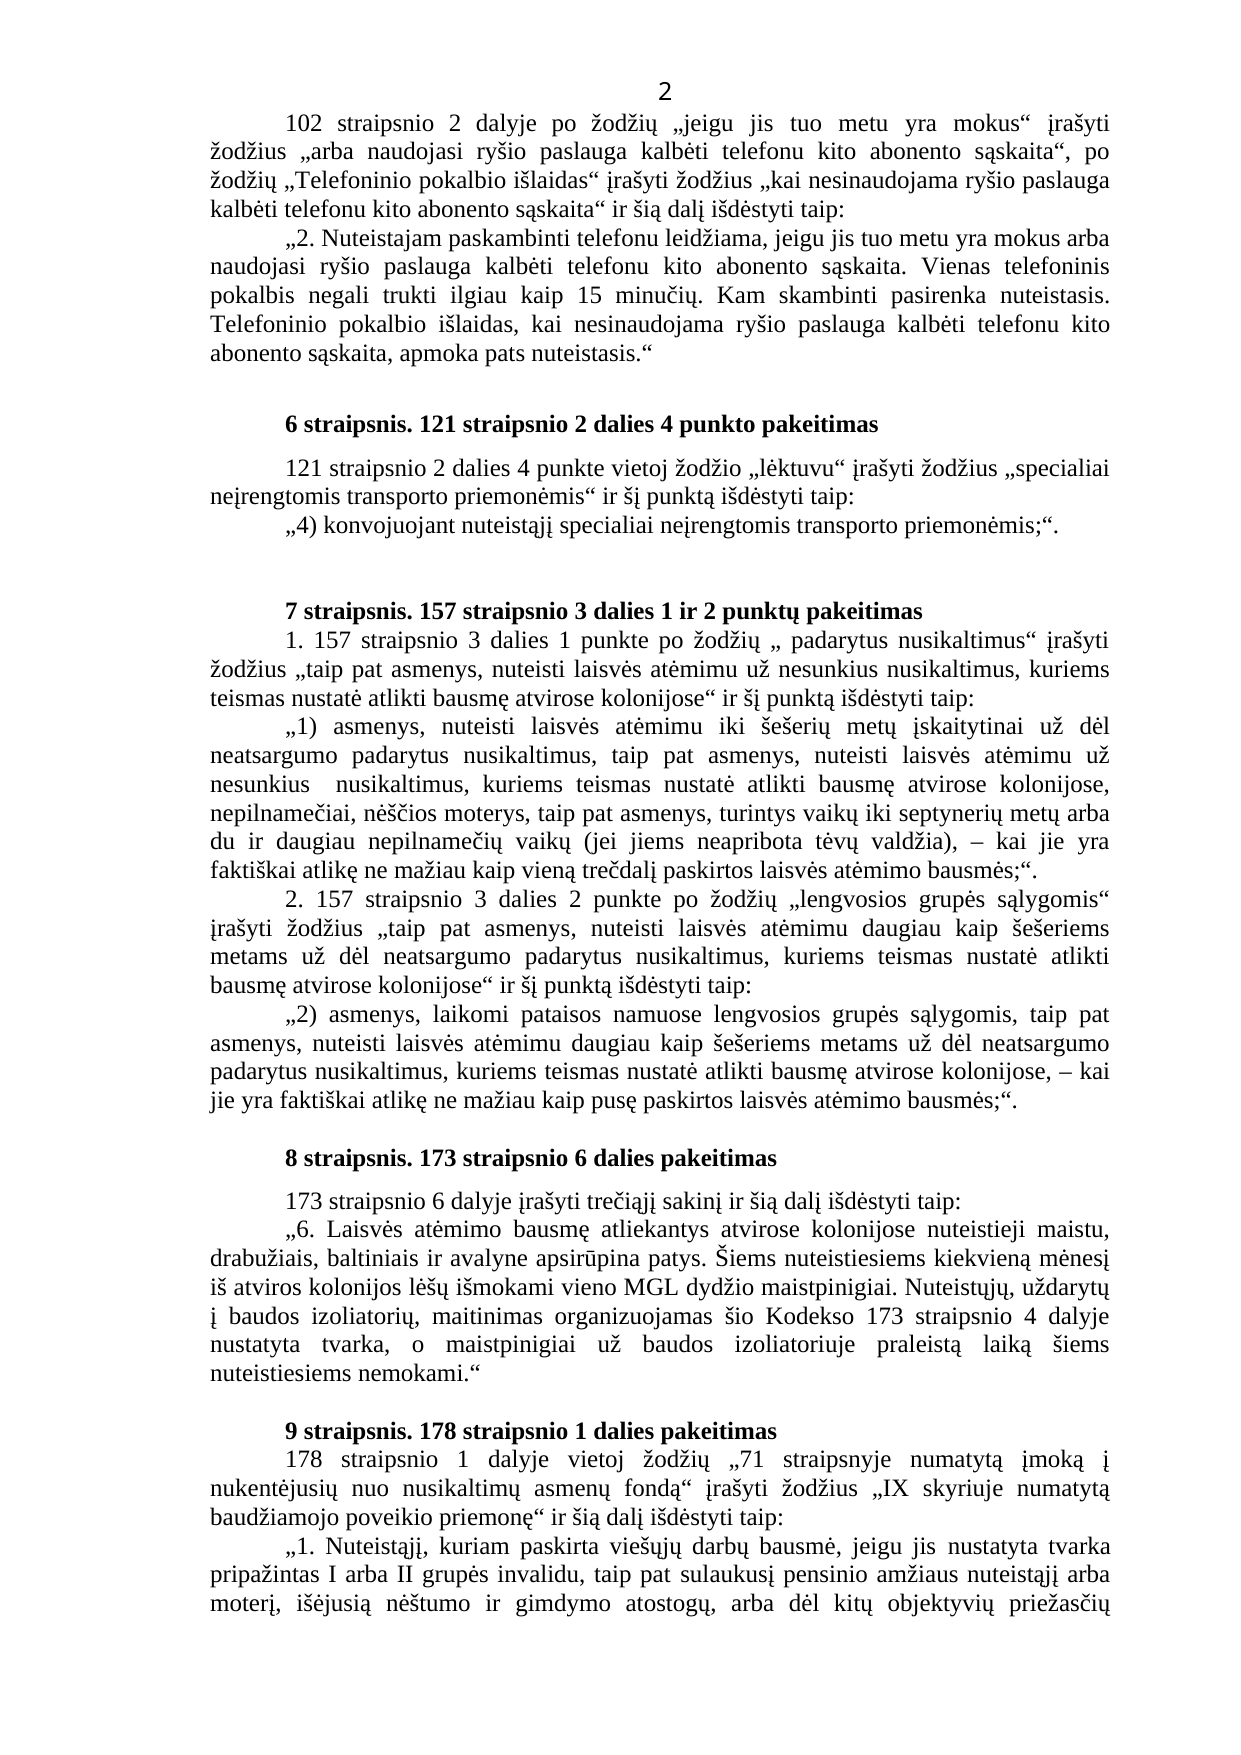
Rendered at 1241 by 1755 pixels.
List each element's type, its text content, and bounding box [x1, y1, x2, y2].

text 173 straipsnio 6 dalyje įrašyti trečiąjį sakinį ir šią dalį išdėstyti taip: [210, 1186, 1111, 1214]
text „6. Laisvės atėmimo bausmę atliekantys atvirose kolonijose nuteistieji maistu, drabužiais, baltiniais ir avalyne apsirūpina patys. Šiems nuteistiesiems kiekvieną mėnesį iš atviros kolonijos lėšų išmokami vieno MGL dydžio maistpinigiai. Nuteistųjų, uždarytų į baudos izoliatorių, maitinimas organizuojamas šio Kodekso 173 straipsnio 4 dalyje nustatyta tvarka, o maistpinigiai už baudos izoliatoriuje praleistą laiką šiems nuteistiesiems nemokami.“ [210, 1214, 1111, 1387]
text „2. Nuteistajam paskambinti telefonu leidžiama, jeigu jis tuo metu yra mokus arba naudojasi ryšio paslauga kalbėti telefonu kito abonento sąskaita. Vienas telefoninis pokalbis negali trukti ilgiau kaip 15 minučių. Kam skambinti pasirenka nuteistasis. Telefoninio pokalbio išlaidas, kai nesinaudojama ryšio paslauga kalbėti telefonu kito abonento sąskaita, apmoka pats nuteistasis.“ [210, 223, 1111, 366]
text 7 straipsnis. 157 straipsnio 3 dalies 1 ir 2 punktų pakeitimas [210, 596, 1111, 625]
text 102 straipsnio 2 dalyje po žodžių „jeigu jis tuo metu yra mokus“ įrašyti žodžius „arba naudojasi ryšio paslauga kalbėti telefonu kito abonento sąskaita“, po žodžių „Telefoninio pokalbio išlaidas“ įrašyti žodžius „kai nesinaudojama ryšio paslauga kalbėti telefonu kito abonento sąskaita“ ir šią dalį išdėstyti taip: [210, 108, 1111, 223]
text „4) konvojuojant nuteistąjį specialiai neįrengtomis transporto priemonėmis;“. [210, 510, 1111, 539]
text 178 straipsnio 1 dalyje vietoj žodžių „71 straipsnyje numatytą įmoką į nukentėjusių nuo nusikaltimų asmenų fondą“ įrašyti žodžius „IX skyriuje numatytą baudžiamojo poveikio priemonę“ ir šią dalį išdėstyti taip: [210, 1444, 1111, 1531]
text 2. 157 straipsnio 3 dalies 2 punkte po žodžių „lengvosios grupės sąlygomis“ įrašyti žodžius „taip pat asmenys, nuteisti laisvės atėmimu daugiau kaip šešeriems metams už dėl neatsargumo padarytus nusikaltimus, kuriems teismas nustatė atlikti bausmę atvirose kolonijose“ ir šį punktą išdėstyti taip: [210, 884, 1111, 999]
text „2) asmenys, laikomi pataisos namuose lengvosios grupės sąlygomis, taip pat asmenys, nuteisti laisvės atėmimu daugiau kaip šešeriems metams už dėl neatsargumo padarytus nusikaltimus, kuriems teismas nustatė atlikti bausmę atvirose kolonijose, – kai jie yra faktiškai atlikę ne mažiau kaip pusę paskirtos laisvės atėmimo bausmės;“. [210, 999, 1111, 1114]
text 9 straipsnis. 178 straipsnio 1 dalies pakeitimas [210, 1416, 1111, 1444]
text „1. Nuteistąjį, kuriam paskirta viešųjų darbų bausmė, jeigu jis nustatyta tvarka pripažintas I arba II grupės invalidu, taip pat sulaukusį pensinio amžiaus nuteistąjį arba moterį, išėjusią nėštumo ir gimdymo atostogų, arba dėl kitų objektyvių priežasčių [210, 1531, 1111, 1617]
text 121 straipsnio 2 dalies 4 punkte vietoj žodžio „lėktuvu“ įrašyti žodžius „specialiai neįrengtomis transporto priemonėmis“ ir šį punktą išdėstyti taip: [210, 453, 1111, 510]
text 1. 157 straipsnio 3 dalies 1 punkte po žodžių „ padarytus nusikaltimus“ įrašyti žodžius „taip pat asmenys, nuteisti laisvės atėmimu už nesunkius nusikaltimus, kuriems teismas nustatė atlikti bausmę atvirose kolonijose“ ir šį punktą išdėstyti taip: [210, 625, 1111, 711]
text 6 straipsnis. 121 straipsnio 2 dalies 4 punkto pakeitimas [210, 409, 1111, 438]
text „1) asmenys, nuteisti laisvės atėmimu iki šešerių metų įskaitytinai už dėl neatsargumo padarytus nusikaltimus, taip pat asmenys, nuteisti laisvės atėmimu už nesunkius nusikaltimus, kuriems teismas nustatė atlikti bausmę atvirose kolonijose, nepilnamečiai, nėščios moterys, taip pat asmenys, turintys vaikų iki septynerių metų arba du ir daugiau nepilnamečių vaikų (jei jiems neapribota tėvų valdžia), – kai jie yra faktiškai atlikę ne mažiau kaip vieną trečdalį paskirtos laisvės atėmimo bausmės;“. [210, 711, 1111, 884]
text 8 straipsnis. 173 straipsnio 6 dalies pakeitimas [210, 1143, 1111, 1171]
